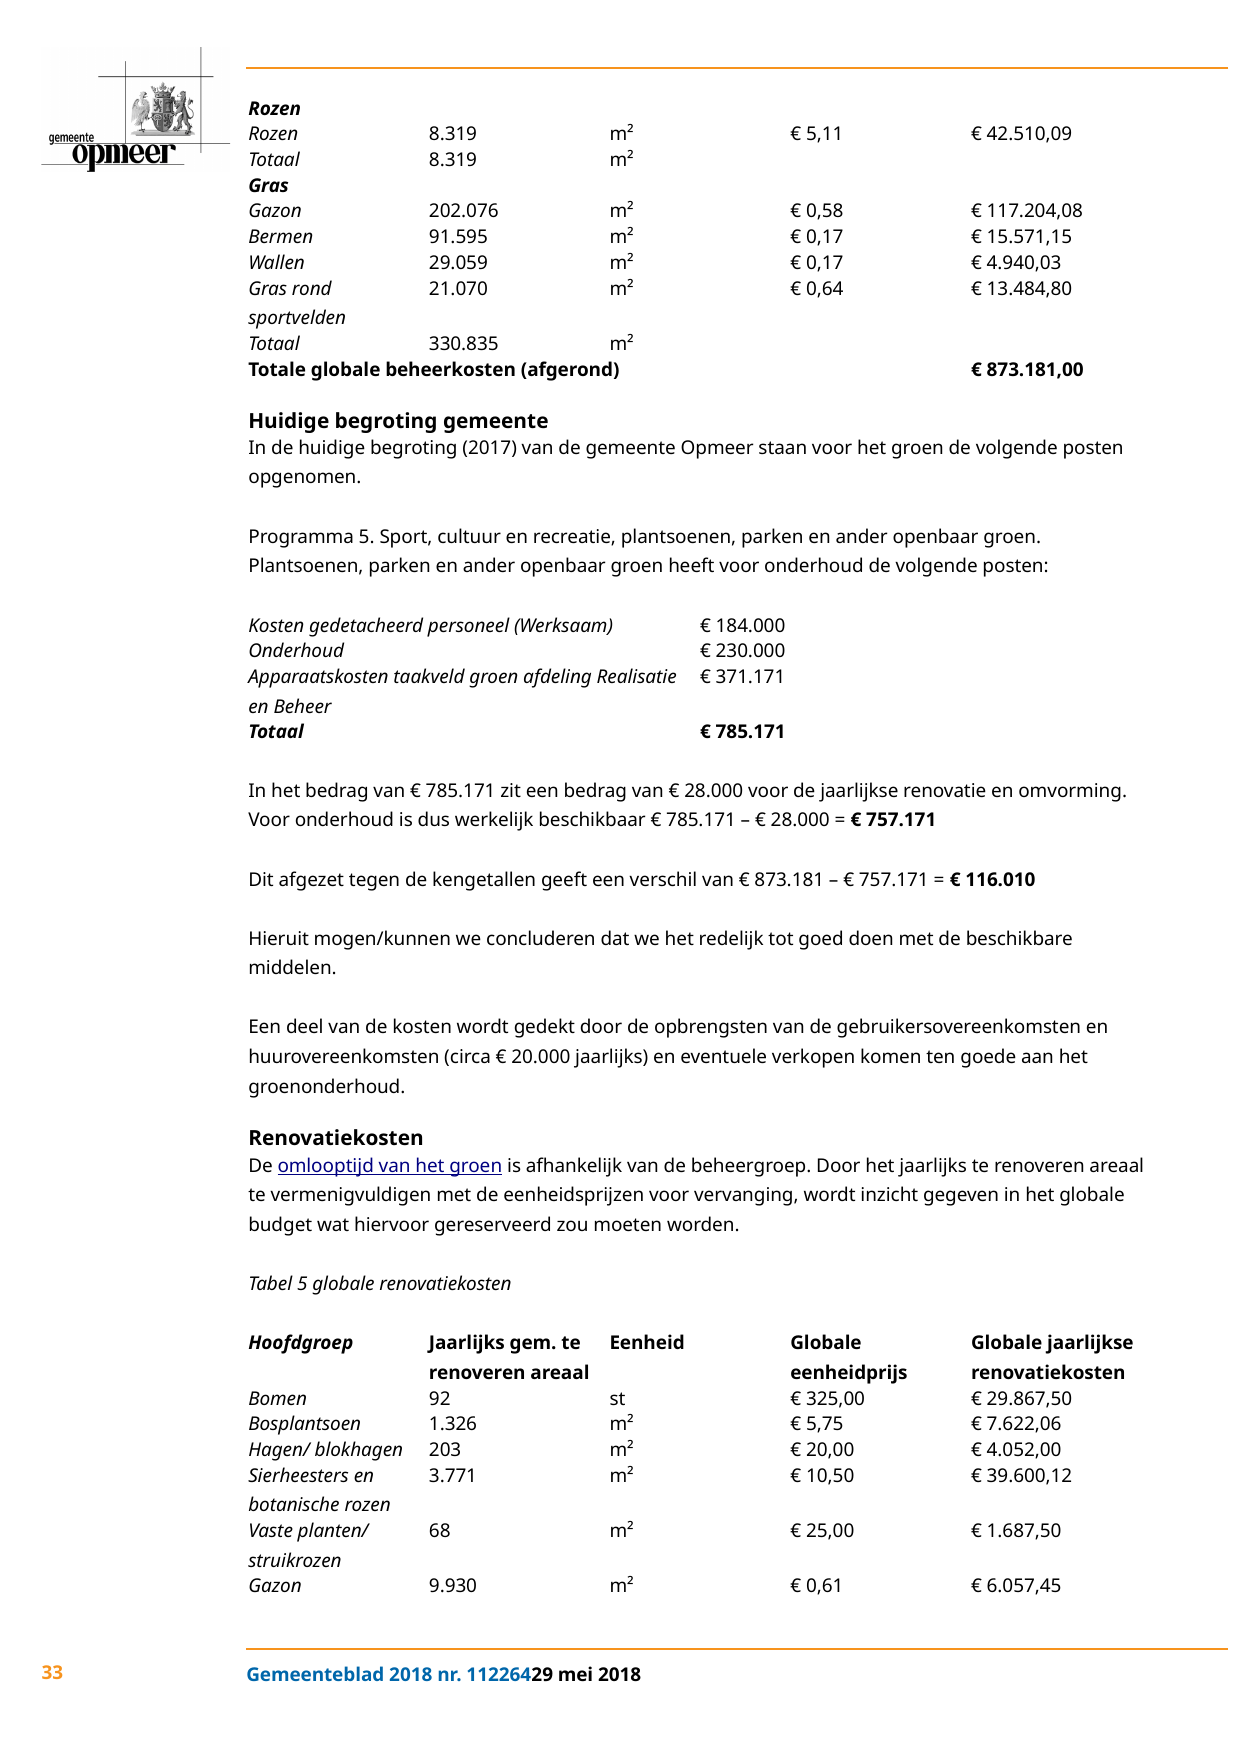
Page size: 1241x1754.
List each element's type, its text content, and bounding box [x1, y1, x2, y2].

table_cell € 0,61 [790, 1573, 971, 1598]
text Renovatiekosten [248, 1123, 1152, 1152]
table_cell 9.930 [429, 1573, 609, 1598]
table_cell € 5,11 [790, 121, 971, 146]
table_cell 91.595 [429, 224, 609, 249]
text Huidige begroting gemeente [248, 406, 1152, 434]
text Dit afgezet tegen de kengetallen geeft een verschil van € 873.181 – € 757.171 = € 116.010 [248, 866, 1152, 892]
table_cell [790, 146, 971, 172]
table_cell Rozen [248, 95, 1152, 121]
table_cell m² [609, 275, 790, 330]
table_cell Sierheesters en botanische rozen [248, 1462, 429, 1517]
text In de huidige begroting (2017) van de gemeente Opmeer staan voor het groen de volgende posten opgenomen. [248, 434, 1152, 489]
table_header Hoofdgroep [248, 1329, 429, 1385]
table_cell 29.059 [429, 249, 609, 275]
table_header Jaarlijks gem. te renoveren areaal [429, 1329, 609, 1385]
table_cell st [609, 1385, 790, 1410]
table_cell Gras rond sportvelden [248, 275, 429, 330]
table_cell Totale globale beheerkosten (afgerond) [248, 356, 971, 382]
table_cell m² [609, 224, 790, 249]
table_cell 203 [429, 1436, 609, 1462]
table_cell € 0,64 [790, 275, 971, 330]
table_cell [971, 330, 1152, 356]
table_cell m² [609, 146, 790, 172]
table_cell 68 [429, 1517, 609, 1572]
table_cell € 7.622,06 [971, 1410, 1152, 1436]
table_cell € 4.052,00 [971, 1436, 1152, 1462]
table_cell Gras [248, 172, 1152, 198]
table_cell € 873.181,00 [971, 356, 1152, 382]
table_cell Bermen [248, 224, 429, 249]
table_cell 330.835 [429, 330, 609, 356]
table_cell € 15.571,15 [971, 224, 1152, 249]
text Tabel 5 globale renovatiekosten [248, 1270, 1152, 1296]
table_header Eenheid [609, 1329, 790, 1385]
table_cell € 371.171 [700, 663, 1152, 718]
table_cell € 29.867,50 [971, 1385, 1152, 1410]
text Hieruit mogen/kunnen we concluderen dat we het redelijk tot goed doen met de beschikbare middelen. [248, 925, 1152, 980]
table_cell Apparaatskosten taakveld groen afdeling Realisatie en Beheer [248, 663, 700, 718]
table_cell Totaal [248, 719, 700, 744]
text Een deel van de kosten wordt gedekt door de opbrengsten van de gebruikersovereenkomsten en huurovereenkomsten (circa € 20.000 jaarlijks) en eventuele verkopen komen ten goede aan het groenonderhoud. [248, 1014, 1152, 1099]
table_cell Bomen [248, 1385, 429, 1410]
table_header € 184.000 [700, 612, 1152, 637]
table_cell Wallen [248, 249, 429, 275]
table_cell Gazon [248, 1573, 429, 1598]
table_cell m² [609, 1436, 790, 1462]
table_cell Totaal [248, 330, 429, 356]
table_cell € 325,00 [790, 1385, 971, 1410]
table_cell m² [609, 249, 790, 275]
table_cell € 117.204,08 [971, 198, 1152, 223]
table_cell m² [609, 1517, 790, 1572]
table_cell [790, 330, 971, 356]
table_cell 21.070 [429, 275, 609, 330]
table_cell € 42.510,09 [971, 121, 1152, 146]
table_cell € 39.600,12 [971, 1462, 1152, 1517]
table_cell 1.326 [429, 1410, 609, 1436]
table_cell € 6.057,45 [971, 1573, 1152, 1598]
table_cell 8.319 [429, 121, 609, 146]
table_cell € 230.000 [700, 638, 1152, 663]
text In het bedrag van € 785.171 zit een bedrag van € 28.000 voor de jaarlijkse renovatie en omvorming. Voor onderhoud is dus werkelijk beschikbaar € 785.171 – € 28.000 = € 757.171 [248, 777, 1152, 832]
text Programma 5. Sport, cultuur en recreatie, plantsoenen, parken en ander openbaar groen. [248, 523, 1152, 549]
table_cell m² [609, 1462, 790, 1517]
table_cell m² [609, 1410, 790, 1436]
table_cell Hagen/ blokhagen [248, 1436, 429, 1462]
table_cell 202.076 [429, 198, 609, 223]
table_cell Rozen [248, 121, 429, 146]
table_cell Bosplantsoen [248, 1410, 429, 1436]
table_cell m² [609, 1573, 790, 1598]
text Plantsoenen, parken en ander openbaar groen heeft voor onderhoud de volgende posten: [248, 552, 1152, 578]
table_cell Onderhoud [248, 638, 700, 663]
table_header Kosten gedetacheerd personeel (Werksaam) [248, 612, 700, 637]
table_header Globale jaarlijkse renovatiekosten [971, 1329, 1152, 1385]
table_cell € 0,17 [790, 224, 971, 249]
table_cell € 10,50 [790, 1462, 971, 1517]
table_cell € 0,58 [790, 198, 971, 223]
table_cell 92 [429, 1385, 609, 1410]
table_cell m² [609, 121, 790, 146]
text De omlooptijd van het groen is afhankelijk van de beheergroep. Door het jaarlijks te renoveren areaal te vermenigvuldigen met de eenheidsprijzen voor vervanging, wordt inzicht gegeven in het globale budget wat hiervoor gereserveerd zou moeten worden. [248, 1152, 1152, 1237]
table_header Globale eenheidprijs [790, 1329, 971, 1385]
picture [41, 47, 231, 172]
table_cell 8.319 [429, 146, 609, 172]
table_cell € 5,75 [790, 1410, 971, 1436]
table_cell € 0,17 [790, 249, 971, 275]
table_cell [971, 146, 1152, 172]
table_cell Totaal [248, 146, 429, 172]
table_cell € 4.940,03 [971, 249, 1152, 275]
table_cell m² [609, 198, 790, 223]
table_cell € 13.484,80 [971, 275, 1152, 330]
table_cell m² [609, 330, 790, 356]
table_cell € 25,00 [790, 1517, 971, 1572]
table_cell € 785.171 [700, 719, 1152, 744]
table_cell € 20,00 [790, 1436, 971, 1462]
table_cell Vaste planten/ struikrozen [248, 1517, 429, 1572]
table_cell Gazon [248, 198, 429, 223]
table_cell 3.771 [429, 1462, 609, 1517]
table_cell € 1.687,50 [971, 1517, 1152, 1572]
